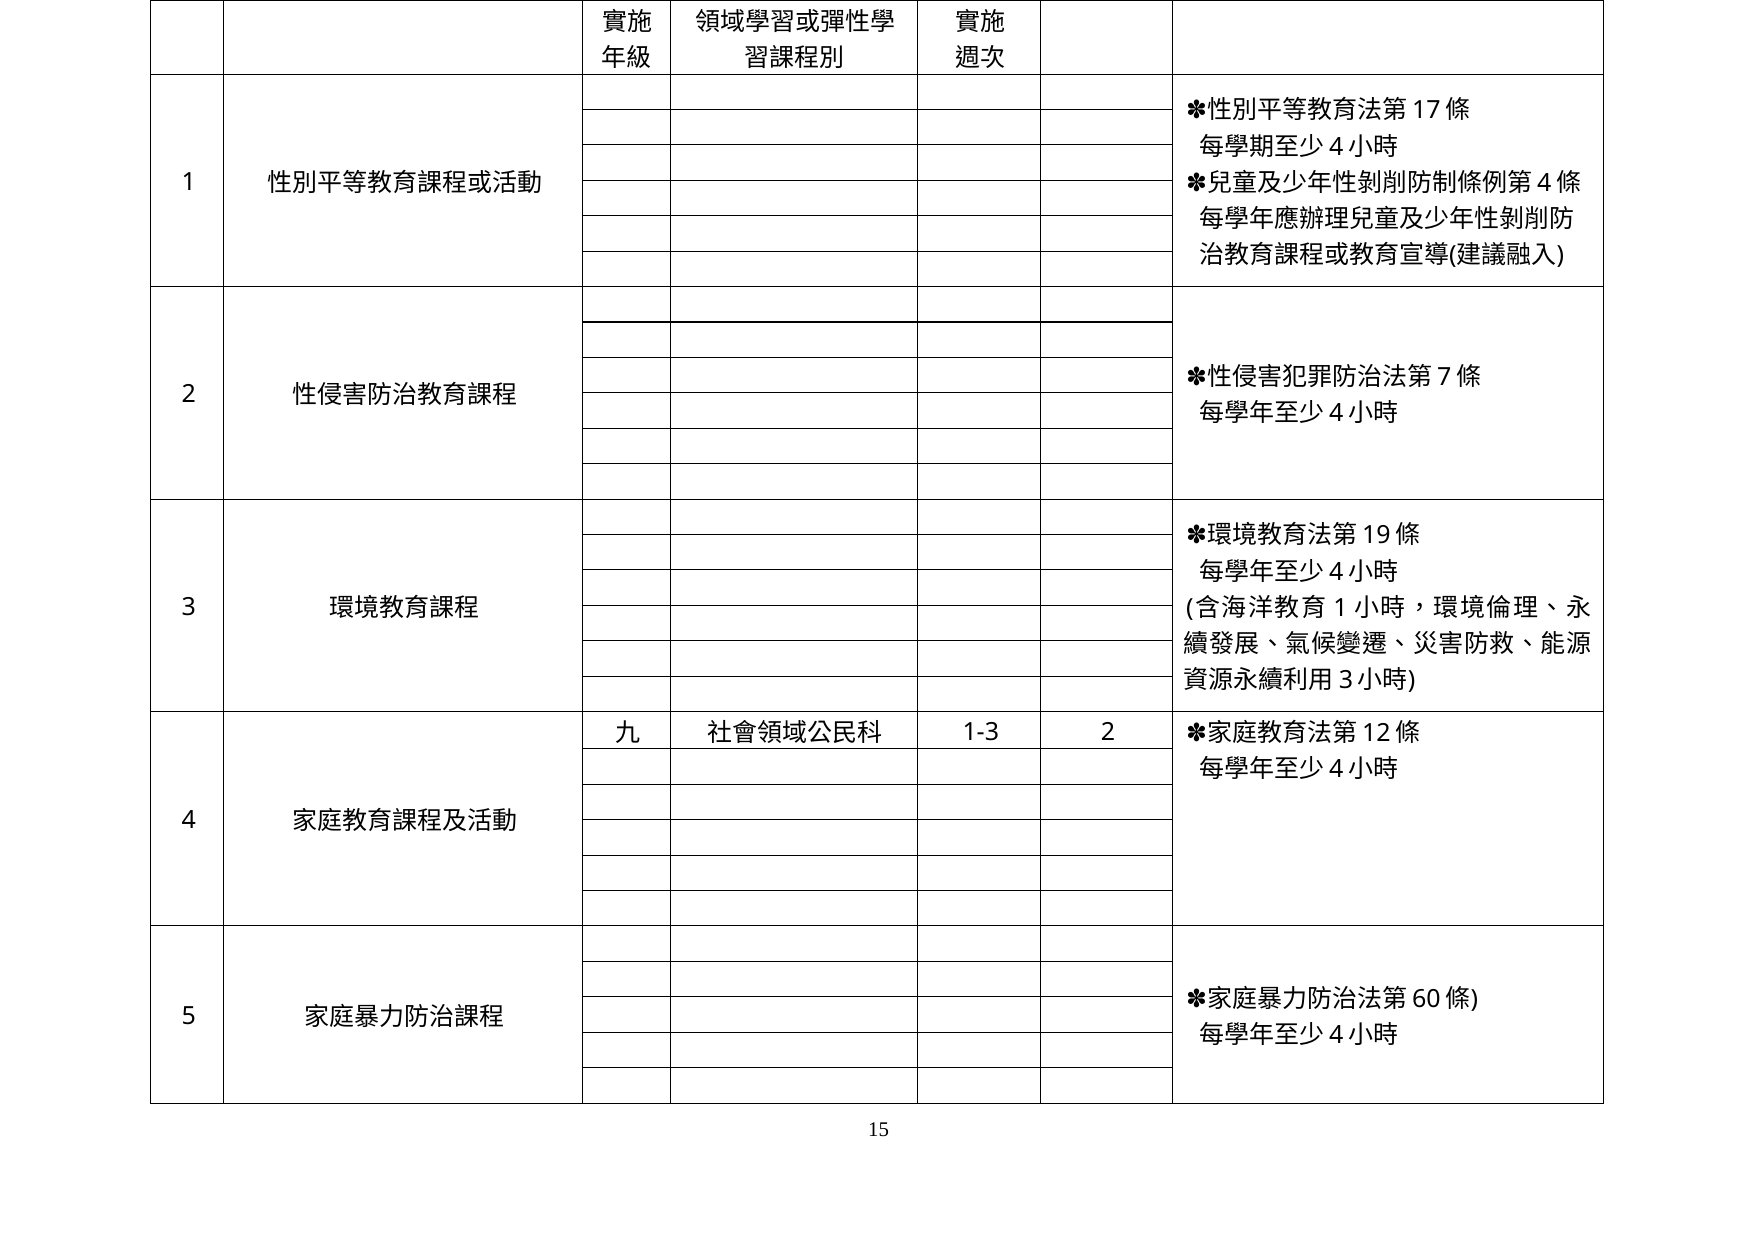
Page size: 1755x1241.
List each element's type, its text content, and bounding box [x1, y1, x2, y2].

table_header [1173, 1, 1603, 73]
table_cell 性別平等教育課程或活動 [224, 75, 582, 286]
table_cell [1041, 997, 1172, 1032]
table_cell [671, 1068, 917, 1102]
table_cell [918, 606, 1040, 640]
table_cell [583, 926, 670, 961]
table_cell [583, 997, 670, 1032]
table_cell [918, 393, 1040, 428]
table_cell [671, 181, 917, 215]
table_cell [583, 677, 670, 711]
table_cell [1041, 1068, 1172, 1102]
table_cell [671, 641, 917, 676]
table_cell [1041, 785, 1172, 819]
table_cell [583, 820, 670, 854]
table_cell 5 [151, 926, 223, 1102]
table_cell [671, 393, 917, 428]
table_cell [918, 820, 1040, 854]
table_cell [671, 500, 917, 534]
table_header [224, 1, 582, 73]
table_cell [1041, 464, 1172, 498]
table_cell [918, 500, 1040, 534]
table_cell [1041, 891, 1172, 925]
table_cell [1041, 181, 1172, 215]
table_cell [1041, 856, 1172, 890]
table_cell [671, 570, 917, 605]
table_cell [1041, 323, 1172, 357]
table_cell [671, 252, 917, 286]
table_cell [918, 926, 1040, 961]
table_cell [918, 287, 1040, 321]
table_cell 實施年級 [583, 1, 670, 73]
table_cell [1041, 749, 1172, 784]
table_cell 4 [151, 712, 223, 925]
table_cell [918, 856, 1040, 890]
table_cell [1041, 429, 1172, 463]
table_cell [583, 358, 670, 392]
table_cell [583, 464, 670, 498]
table_cell [671, 464, 917, 498]
table_cell [918, 110, 1040, 144]
table_cell 環境教育課程 [224, 500, 582, 711]
table_cell [671, 535, 917, 569]
table_cell [583, 216, 670, 251]
table_cell [1041, 535, 1172, 569]
table_cell [583, 252, 670, 286]
table_cell [583, 145, 670, 180]
table_cell [1041, 110, 1172, 144]
table_cell 2 [151, 287, 223, 498]
table_cell [583, 641, 670, 676]
table_cell ✽家庭暴力防治法第60條) 每學年至少4小時 [1173, 926, 1603, 1102]
table_cell [1041, 606, 1172, 640]
table_cell [918, 641, 1040, 676]
table_cell [583, 323, 670, 357]
table_cell [671, 749, 917, 784]
table_cell [583, 535, 670, 569]
table_cell [583, 570, 670, 605]
table_cell [918, 962, 1040, 996]
table_cell ✽性別平等教育法第17條 每學期至少4小時 ✽兒童及少年性剝削防制條例第4條 每學年應辦理兒童及少年性剝削防 治教育課程或教育宣導(建議融入) [1173, 75, 1603, 286]
table_cell [671, 606, 917, 640]
table_cell [918, 216, 1040, 251]
table_header [1041, 1, 1172, 73]
table_cell [1041, 926, 1172, 961]
table_cell 1-3 [918, 712, 1040, 748]
table_cell 家庭暴力防治課程 [224, 926, 582, 1102]
table_cell 家庭教育課程及活動 [224, 712, 582, 925]
table_cell [1041, 962, 1172, 996]
table_cell [583, 606, 670, 640]
table_cell [1041, 358, 1172, 392]
table_cell [1041, 393, 1172, 428]
table_cell [583, 181, 670, 215]
table_cell ✽環境教育法第19條 每學年至少4小時 (含海洋教育1小時，環境倫理、永續發展、氣候變遷、災害防救、能源資源永續利用3小時) [1173, 500, 1603, 711]
table_cell [583, 749, 670, 784]
table_cell [1041, 287, 1172, 321]
table_cell [918, 997, 1040, 1032]
table_cell [918, 891, 1040, 925]
table_cell [1041, 677, 1172, 711]
table_cell [671, 926, 917, 961]
table_cell [918, 252, 1040, 286]
table_cell [671, 1033, 917, 1067]
table_cell [583, 110, 670, 144]
table_cell [1041, 216, 1172, 251]
table_cell [583, 962, 670, 996]
table_cell [583, 393, 670, 428]
table_cell [583, 1068, 670, 1102]
table_cell [918, 75, 1040, 109]
table_cell [671, 145, 917, 180]
table_cell [918, 570, 1040, 605]
table_cell [671, 820, 917, 854]
table_cell [583, 429, 670, 463]
table_cell [918, 749, 1040, 784]
table_cell 性侵害防治教育課程 [224, 287, 582, 498]
table_cell 實施 週次 [918, 1, 1040, 73]
table_cell [671, 785, 917, 819]
table_cell [918, 1068, 1040, 1102]
table_cell [1041, 252, 1172, 286]
table_cell [671, 856, 917, 890]
table_cell [1041, 75, 1172, 109]
table_cell [918, 358, 1040, 392]
table_cell [1041, 500, 1172, 534]
table_cell [583, 891, 670, 925]
table_cell [671, 358, 917, 392]
table_cell ✽家庭教育法第12條 每學年至少4小時 [1173, 712, 1603, 925]
table_cell [918, 785, 1040, 819]
table_cell [1041, 641, 1172, 676]
table_cell [671, 110, 917, 144]
table_cell [918, 1033, 1040, 1067]
table_cell [583, 1033, 670, 1067]
table_cell [671, 997, 917, 1032]
table_cell 領域學習或彈性學習課程別 [671, 1, 917, 73]
table_cell [671, 75, 917, 109]
table_cell [1041, 570, 1172, 605]
table_cell [671, 323, 917, 357]
table_cell [671, 216, 917, 251]
table_cell [1041, 145, 1172, 180]
table_cell [583, 287, 670, 321]
table_cell [583, 75, 670, 109]
table_cell 社會領域公民科 [671, 712, 917, 748]
table_cell [918, 181, 1040, 215]
table_cell [1041, 1033, 1172, 1067]
table_cell 1 [151, 75, 223, 286]
table_cell [918, 323, 1040, 357]
table_cell [583, 500, 670, 534]
table_cell 3 [151, 500, 223, 711]
table_cell [671, 287, 917, 321]
table_cell [583, 856, 670, 890]
table_cell [918, 429, 1040, 463]
table_cell [671, 677, 917, 711]
table_header [151, 1, 223, 73]
table_cell ✽性侵害犯罪防治法第7條 每學年至少4小時 [1173, 287, 1603, 498]
table_cell [671, 891, 917, 925]
table_cell [918, 677, 1040, 711]
table_cell [583, 785, 670, 819]
table_cell [918, 145, 1040, 180]
table_cell 2 [1041, 712, 1172, 748]
table_cell 九 [583, 712, 670, 748]
table_cell [918, 535, 1040, 569]
table_cell [918, 464, 1040, 498]
table_cell [671, 962, 917, 996]
table_cell [671, 429, 917, 463]
table_cell [1041, 820, 1172, 854]
